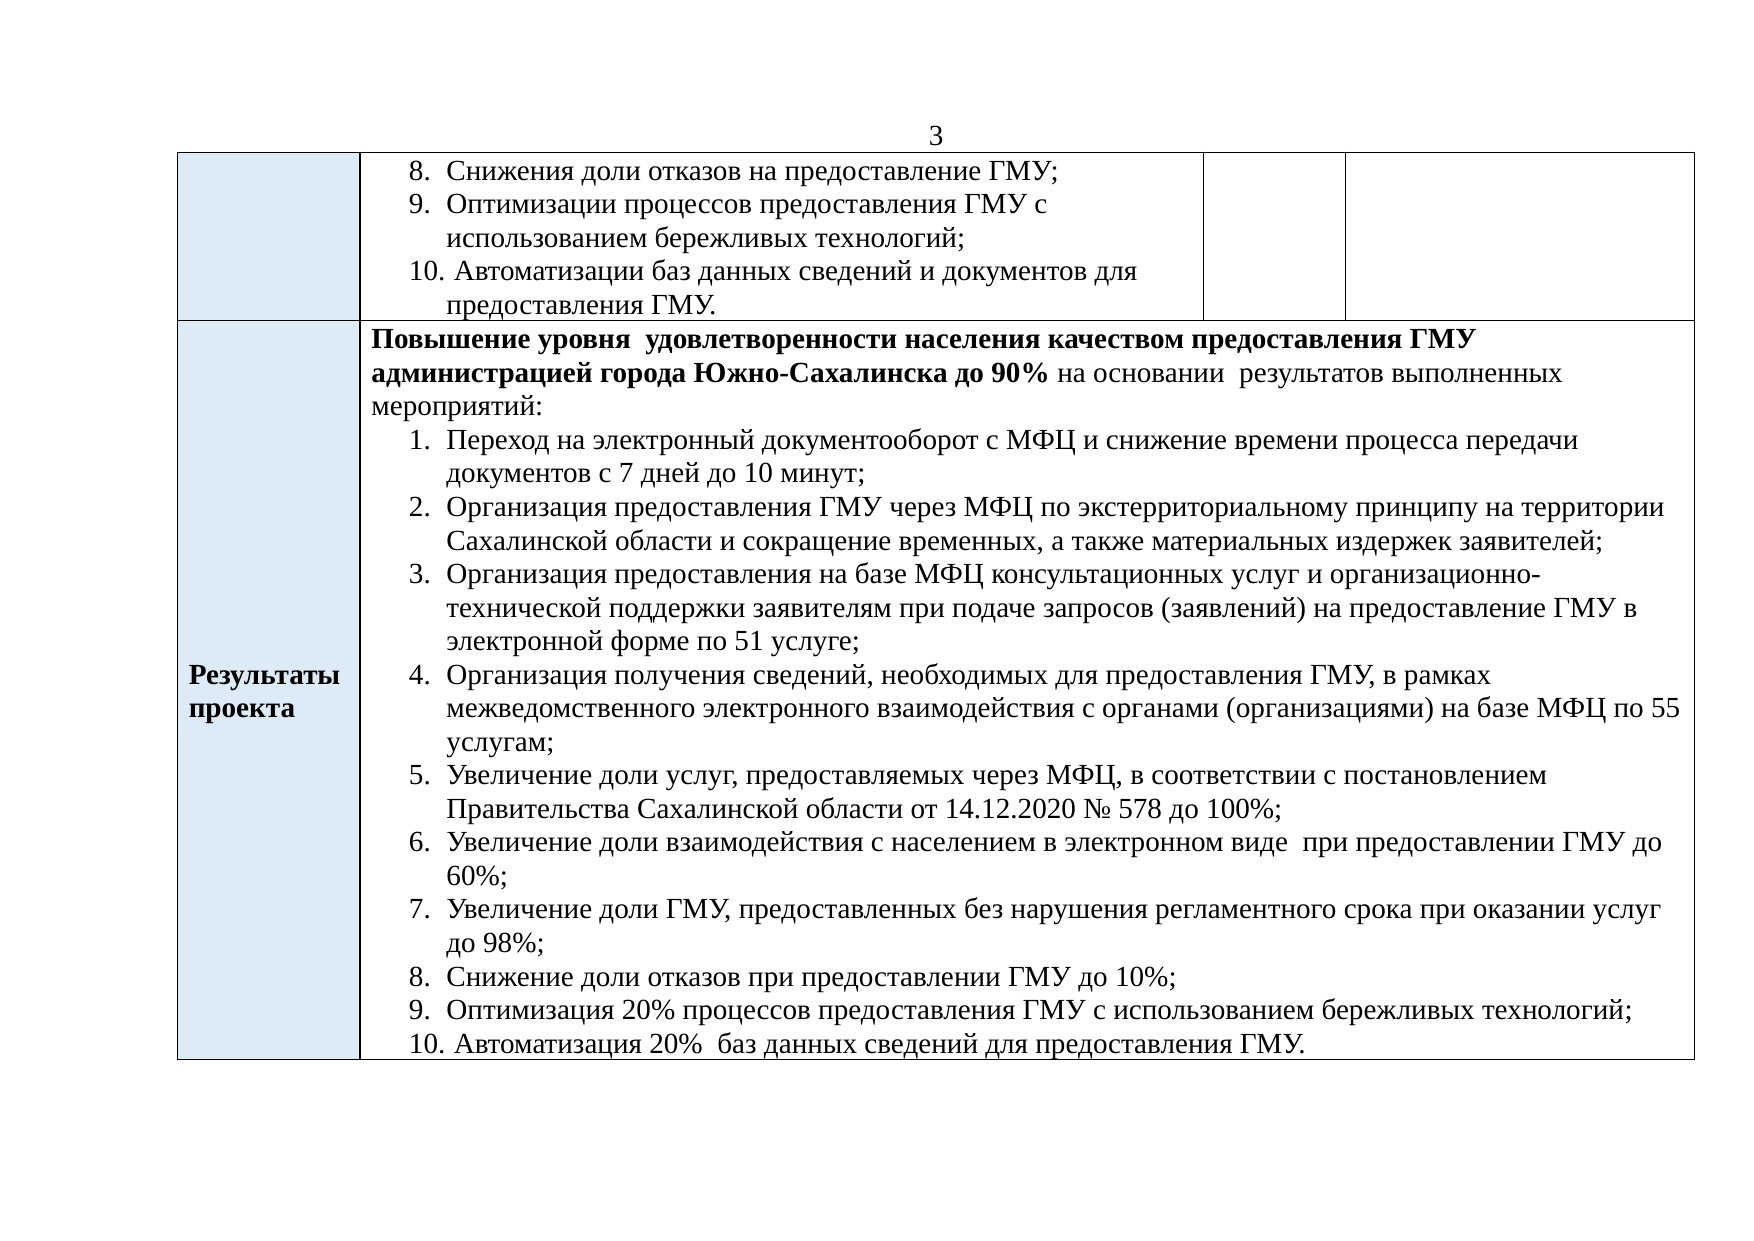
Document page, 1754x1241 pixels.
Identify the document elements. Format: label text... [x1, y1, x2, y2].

table_cell [1346, 153, 1694, 320]
table_cell Повышение уровня удовлетворенности населения качеством предоставления ГМУ администрацией города Южно-Сахалинска до 90% на основании результатов выполненных мероприятий: Переход на электронный документооборот с МФЦ и снижение времени процесса передачи документов с 7 дней до 10 минут; Организация предоставления ГМУ через МФЦ по экстерриториальному принципу на территории Сахалинской области и сокращение временных, а также материальных издержек заявителей; Организация предоставления на базе МФЦ консультационных услуг и организационно-технической поддержки заявителям при подаче запросов (заявлений) на предоставление ГМУ в электронной форме по 51 услуге; Организация получения сведений, необходимых для предоставления ГМУ, в рамках межведомственного электронного взаимодействия с органами (организациями) на базе МФЦ по 55 услугам; Увеличение доли услуг, предоставляемых через МФЦ, в соответствии с постановлением Правительства Сахалинской области от 14.12.2020 № 578 до 100%; Увеличение доли взаимодействия с населением в электронном виде при предоставлении ГМУ до 60%; Увеличение доли ГМУ, предоставленных без нарушения регламентного срока при оказании услуг до 98%; Снижение доли отказов при предоставлении ГМУ до 10%; Оптимизация 20% процессов предоставления ГМУ с использованием бережливых технологий; Автоматизация 20% баз данных сведений для предоставления ГМУ. [361, 321, 1694, 1059]
table_cell [1204, 153, 1345, 320]
table_cell [178, 153, 359, 320]
table_cell Повышение качества и доступности предоставления государственных и муниципальных услуг администрации города Южно-Сахалинска (далее — ГМУ) путем: Перехода на электронный документооборот с МФЦ; Внедрения принципа экстерриториальности предоставления ГМУ в МФЦ; Организация предоставления на базе МФЦ консультационных услуг и организационно-технической поддержки заявителям при подаче запросов (заявлений) на предоставление ГМУ в электронной форме; Увеличения количества межведомственных запросов сведений и документов, находящихся в иных органах власти; Увеличения доли ГМУ, предоставляемых через МФЦ; Увеличение доли взаимодействия с населением в электронном виде при предоставлении ГМУ; Увеличение доли ГМУ, предоставленных без нарушения регламентного срока; Снижения доли отказов на предоставление ГМУ; Оптимизации процессов предоставления ГМУ с использованием бережливых технологий; Автоматизации баз данных сведений и документов для предоставления ГМУ. [361, 153, 1203, 320]
table_cell Результаты проекта [178, 321, 359, 1059]
